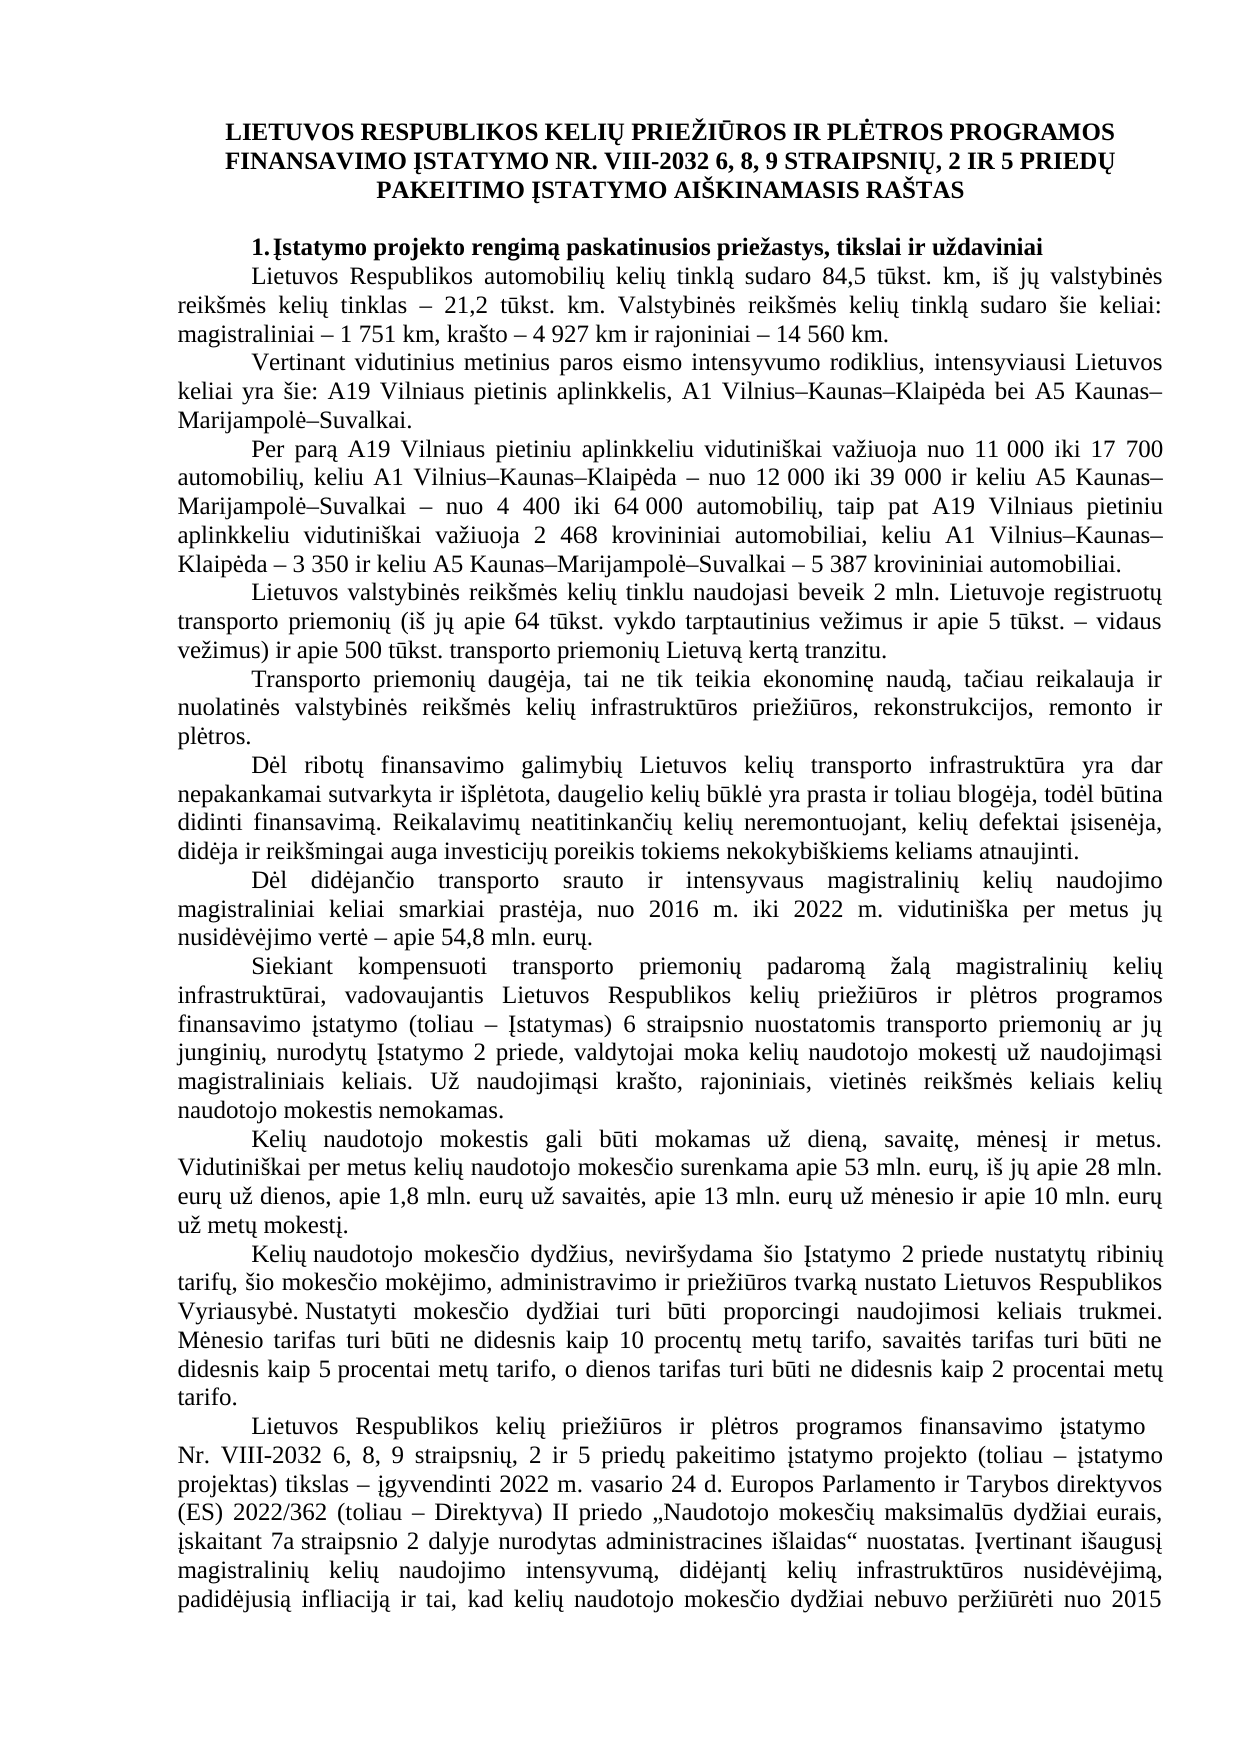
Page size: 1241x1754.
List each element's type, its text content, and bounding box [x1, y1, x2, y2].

text Kelių naudotojo mokestis gali būti mokamas už dieną, savaitę, mėnesį ir metus. Vidutiniškai per metus kelių naudotojo mokesčio surenkama apie 53 mln. eurų, iš jų apie 28 mln. eurų už dienos, apie 1,8 mln. eurų už savaitės, apie 13 mln. eurų už mėnesio ir apie 10 mln. eurų už metų mokestį. [177, 1124, 1163, 1239]
text Transporto priemonių daugėja, tai ne tik teikia ekonominę naudą, tačiau reikalauja ir nuolatinės valstybinės reikšmės kelių infrastruktūros priežiūros, rekonstrukcijos, remonto ir plėtros. [177, 664, 1163, 750]
text LIETUVOS RESPUBLIKOS KELIŲ PRIEŽIŪROS IR PLĖTROS PROGRAMOS FINANSAVIMO ĮSTATYMO NR. VIII-2032 6, 8, 9 STRAIPSNIŲ, 2 IR 5 PRIEDŲ PAKEITIMO ĮSTATYMO AIŠKINAMASIS RAŠTAS [177, 117, 1163, 204]
text Dėl ribotų finansavimo galimybių Lietuvos kelių transporto infrastruktūra yra dar nepakankamai sutvarkyta ir išplėtota, daugelio kelių būklė yra prasta ir toliau blogėja, todėl būtina didinti finansavimą. Reikalavimų neatitinkančių kelių neremontuojant, kelių defektai įsisenėja, didėja ir reikšmingai auga investicijų poreikis tokiems nekokybiškiems keliams atnaujinti. [177, 750, 1163, 865]
text Siekiant kompensuoti transporto priemonių padaromą žalą magistralinių kelių infrastruktūrai, vadovaujantis Lietuvos Respublikos kelių priežiūros ir plėtros programos finansavimo įstatymo (toliau – Įstatymas) 6 straipsnio nuostatomis transporto priemonių ar jų junginių, nurodytų Įstatymo 2 priede, valdytojai moka kelių naudotojo mokestį už naudojimąsi magistraliniais keliais. Už naudojimąsi krašto, rajoniniais, vietinės reikšmės keliais kelių naudotojo mokestis nemokamas. [177, 951, 1163, 1124]
text Lietuvos Respublikos automobilių kelių tinklą sudaro 84,5 tūkst. km, iš jų valstybinės reikšmės kelių tinklas – 21,2 tūkst. km. Valstybinės reikšmės kelių tinklą sudaro šie keliai: magistraliniai – 1 751 km, krašto – 4 927 km ir rajoniniai – 14 560 km. [177, 261, 1163, 347]
text Vertinant vidutinius metinius paros eismo intensyvumo rodiklius, intensyviausi Lietuvos keliai yra šie: A19 Vilniaus pietinis aplinkkelis, A1 Vilnius–Kaunas–Klaipėda bei A5 Kaunas–Marijampolė–Suvalkai. [177, 347, 1163, 434]
text 1. Įstatymo projekto rengimą paskatinusios priežastys, tikslai ir uždaviniai [251, 232, 1163, 261]
text Per parą A19 Vilniaus pietiniu aplinkkeliu vidutiniškai važiuoja nuo 11 000 iki 17 700 automobilių, keliu A1 Vilnius–Kaunas–Klaipėda – nuo 12 000 iki 39 000 ir keliu A5 Kaunas–Marijampolė–Suvalkai – nuo 4 400 iki 64 000 automobilių, taip pat A19 Vilniaus pietiniu aplinkkeliu vidutiniškai važiuoja 2 468 krovininiai automobiliai, keliu A1 Vilnius–Kaunas–Klaipėda – 3 350 ir keliu A5 Kaunas–Marijampolė–Suvalkai – 5 387 krovininiai automobiliai. [177, 434, 1163, 577]
text Lietuvos valstybinės reikšmės kelių tinklu naudojasi beveik 2 mln. Lietuvoje registruotų transporto priemonių (iš jų apie 64 tūkst. vykdo tarptautinius vežimus ir apie 5 tūkst. – vidaus vežimus) ir apie 500 tūkst. transporto priemonių Lietuvą kertą tranzitu. [177, 577, 1163, 664]
text Dėl didėjančio transporto srauto ir intensyvaus magistralinių kelių naudojimo magistraliniai keliai smarkiai prastėja, nuo 2016 m. iki 2022 m. vidutiniška per metus jų nusidėvėjimo vertė – apie 54,8 mln. eurų. [177, 865, 1163, 951]
text Kelių naudotojo mokesčio dydžius, neviršydama šio Įstatymo 2 priede nustatytų ribinių tarifų, šio mokesčio mokėjimo, administravimo ir priežiūros tvarką nustato Lietuvos Respublikos Vyriausybė. Nustatyti mokesčio dydžiai turi būti proporcingi naudojimosi keliais trukmei. Mėnesio tarifas turi būti ne didesnis kaip 10 procentų metų tarifo, savaitės tarifas turi būti ne didesnis kaip 5 procentai metų tarifo, o dienos tarifas turi būti ne didesnis kaip 2 procentai metų tarifo. [177, 1239, 1163, 1411]
text Lietuvos Respublikos kelių priežiūros ir plėtros programos finansavimo įstatymo Nr. VIII-2032 6, 8, 9 straipsnių, 2 ir 5 priedų pakeitimo įstatymo projekto (toliau – įstatymo projektas) tikslas – įgyvendinti 2022 m. vasario 24 d. Europos Parlamento ir Tarybos direktyvos (ES) 2022/362 (toliau – Direktyva) II priedo „Naudotojo mokesčių maksimalūs dydžiai eurais, įskaitant 7a straipsnio 2 dalyje nurodytas administracines išlaidas“ nuostatas. Įvertinant išaugusį magistralinių kelių naudojimo intensyvumą, didėjantį kelių infrastruktūros nusidėvėjimą, padidėjusią infliaciją ir tai, kad kelių naudotojo mokesčio dydžiai nebuvo peržiūrėti nuo 2015 [177, 1411, 1163, 1612]
